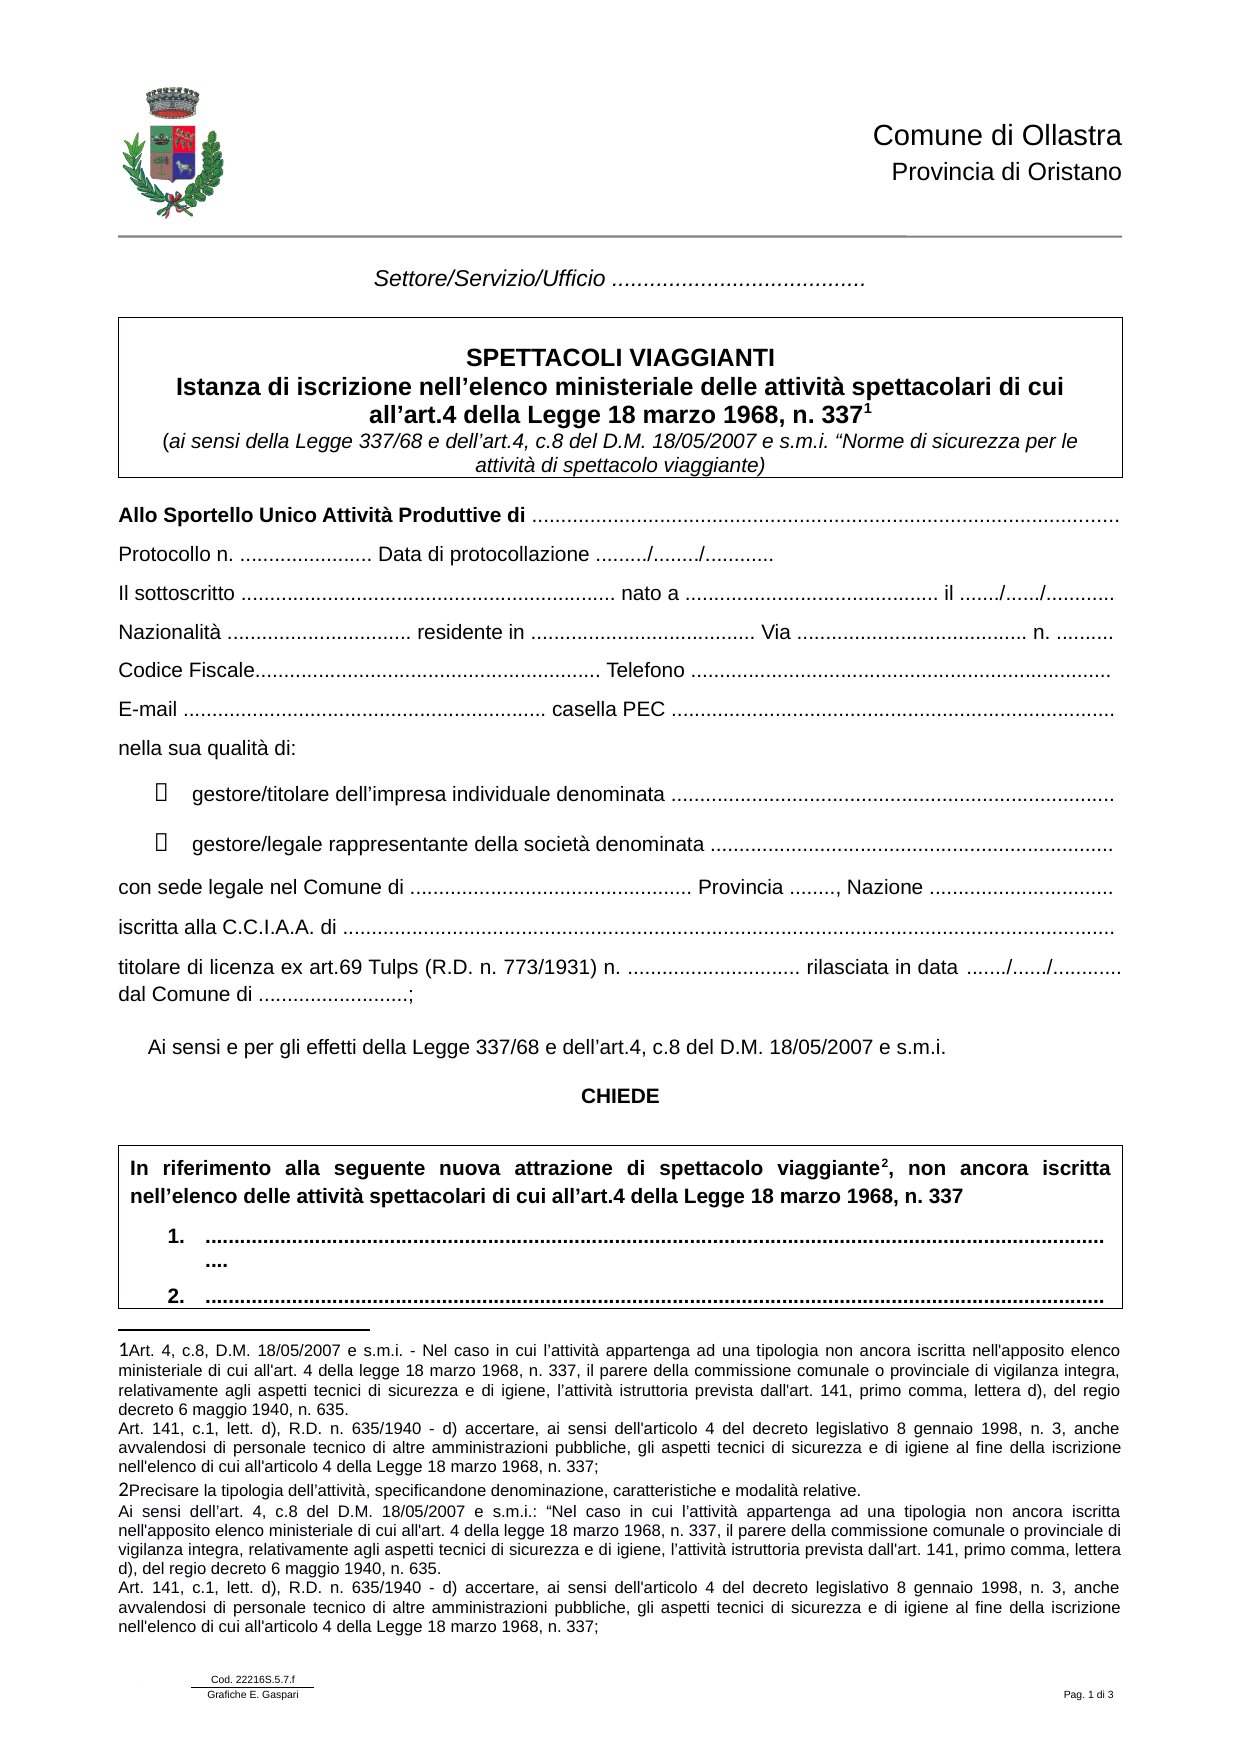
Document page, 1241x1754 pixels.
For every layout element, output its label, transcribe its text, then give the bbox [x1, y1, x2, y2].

text Ai sensi e per gli effetti della Legge 337/68 e dell’art.4, c.8 del D.M. 18/05/2007 e s.m.i. [118, 1035, 1122, 1059]
text  gestore/legale rappresentante della società denominata ...................................................................... [153, 825, 1122, 859]
text Settore/Servizio/Ufficio ........................................ [118, 265, 1122, 291]
text Il sottoscritto ................................................................. nato a ............................................ il ......./....../............ [118, 581, 1122, 604]
text con sede legale nel Comune di ................................................. Provincia ........, Nazione ................................ [118, 875, 1122, 899]
subtitle CHIEDE [118, 1084, 1122, 1108]
text Provincia di Oristano [224, 157, 1122, 185]
picture [122, 87, 224, 219]
text iscritta alla C.C.I.A.A. di ...................................................................................................................................... [118, 915, 1122, 939]
text Allo Sportello Unico Attività Produttive di [118, 503, 1122, 527]
text Codice Fiscale............................................................ Telefono ......................................................................... [118, 658, 1122, 682]
text titolare di licenza ex art.69 Tulps (R.D. n. 773/1931) n. .............................. rilasciata in data ......./....../............ dal Comune di ..........................; [118, 955, 1122, 1006]
text nella sua qualità di: [118, 736, 1122, 760]
table_header In riferimento alla seguente nuova attrazione di spettacolo viaggiante, non ancora iscritta nell’elenco delle attività spettacolari di cui all’art.4 della Legge 18 marzo 1968, n. 337 ................................................................................................................................................................ ................................................................................................................................................................ ................................................................................................................................................................ ................................................................................................................................................................ l’attivazione della C.C.P.V.L.P.S. al fine dell’iscrizione nell’elenco ministeriale ex art. 4, L. 337/68, affinché verifichi l’idoneità della documentazione tecnica illustrativa e certificativa allegata, sottoscritta da professionista abilitato, direttamente o tramite apposita certificazione da parte di organismo di certificazione accreditato, atta a dimostrare la sussistenza dei requisiti tecnici di cui all'art.3 del D.M. 18/05/2007 e s.m.i., comprensiva di: copia del manuale di uso e manutenzione dell’attività, redatto dal costruttore con le istruzioni complete, incluse quelle relative al montaggio e smontaggio, al funzionamento e alla manutenzione; copia del libretto dell’attività. sottoponga l’attività ad un controllo di regolare funzionamento nelle ordinarie condizioni di esercizio, accertando l’esistenza di un verbale di collaudo redatto da professionista abilitato o di apposita certificazione da parte di organismo di certificazione accreditato. Il controllo viene richiesto a partire dal giorno ....../....../............ Ai fini della competenza della Commissione, si evidenzia che la capienza presunta di ogni singola attrazione è  inferiore  superiore ai 1.300 posti. [119, 1146, 1122, 1308]
text Protocollo n. ....................... Data di protocollazione ........./......../............ [118, 542, 1122, 566]
text E-mail ............................................................... casella PEC ............................................................................. [118, 697, 1122, 721]
text  gestore/titolare dell’impresa individuale denominata ............................................................................. [153, 775, 1122, 809]
table_header SPETTACOLI VIAGGIANTI Istanza di iscrizione nell’elenco ministeriale delle attività spettacolari di cui all’art.4 della Legge 18 marzo 1968, n. 337 (ai sensi della Legge 337/68 e dell’art.4, c.8 del D.M. 18/05/2007 e s.m.i. “Norme di sicurezza per le attività di spettacolo viaggiante) [119, 318, 1122, 477]
text Comune di Ollastra [224, 118, 1122, 152]
text Nazionalità ................................ residente in ....................................... Via ........................................ n. .......... [118, 619, 1122, 643]
